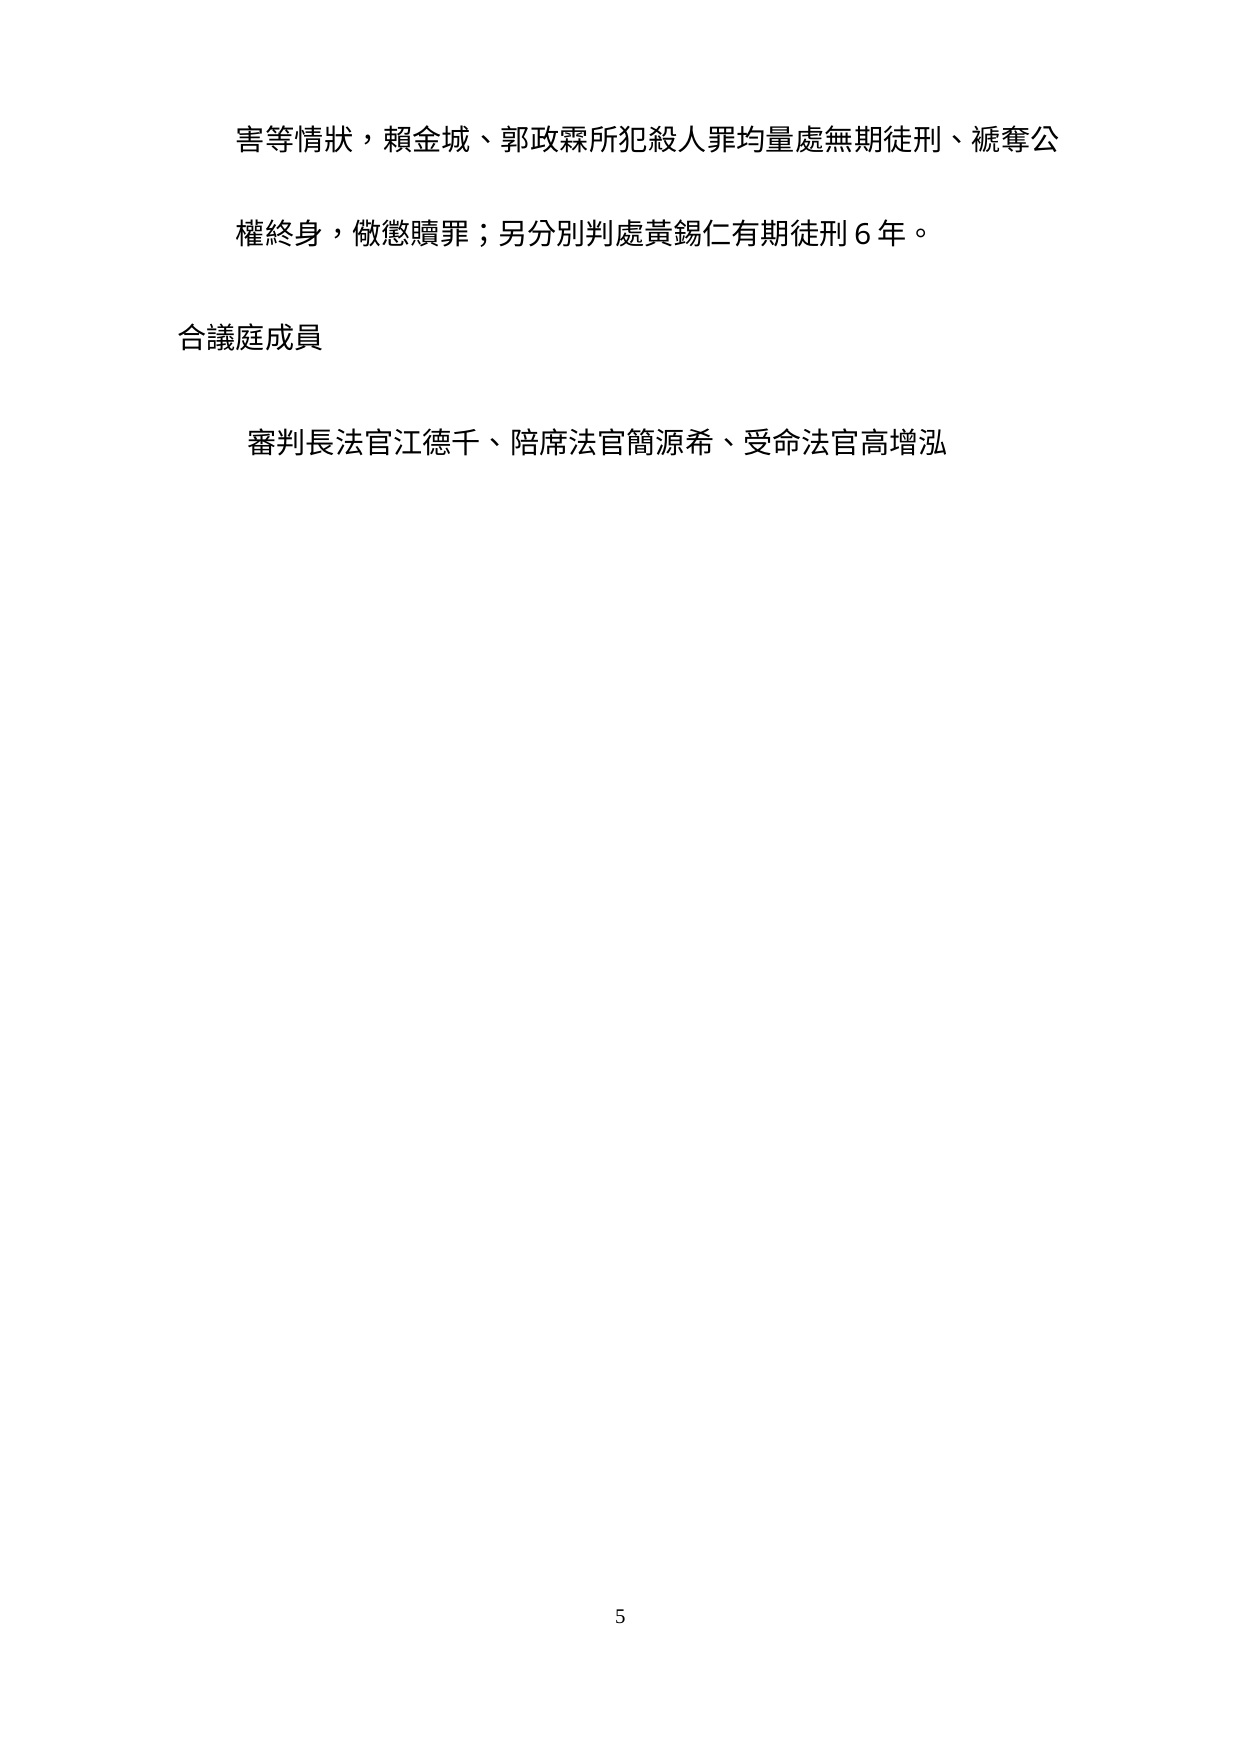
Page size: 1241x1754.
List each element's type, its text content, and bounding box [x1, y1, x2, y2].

text 審判長法官江德千、陪席法官簡源希、受命法官高增泓 [177, 399, 1063, 461]
text 合議庭成員 [177, 294, 1063, 357]
text 審酌賴金城因前案與李○翔產生怨隙，李○翔雖語意不善，然並未對其有何不利作為，竟萌生殺意；郭政霖與李○翔並不相識，亦無仇恨，竟為私利誘惑，在陳正一勸誘下，同意擔任殺手，所持槍、彈對於社會治安及人民安全均有重大威脅，各人間行為分擔之輕重，賴金城、郭政霖、黃錫仁均否認犯行，未賠償李○翔家人之犯後態度，及賴金城、郭政霖對於他人生命之輕忽，在「小莓KTV」包廂內，有多數人在場之情形下，直接開槍擊殺李○翔，行兇手段殘暴，對社會治安及民眾心理所生之危害甚鉅，謀殺情節重大，禍亂治安甚鉅，誠為法治社會所不容，且造成李○翔生命消逝而蒙受永無法回復之損害，並造成李○翔家人失去至親之悲痛非微。暨賴金城、郭政霖無一絲半縷悔愧之意，賴金城過去之劣跡惡行，輕蔑與敵視法秩序之一貫態度，難望其自省悛過，非處以禁錮終身自由之刑罰，不足抵償罪愆並折其暴焰凶性，且曉示殺人者毀棄社會契約，自絕於社會與人群，是將其隔離於監獄中使之不能再事危害允屬必要，若僅處以賴金城、郭政霖長期自由刑，尚不足以評價其違反義務之程度及犯罪所生之損害等情狀，賴金城、郭政霖所犯殺人罪均量處無期徒刑、褫奪公權終身，儆懲贖罪；另分別判處黃錫仁有期徒刑6年。 [177, 96, 1063, 252]
